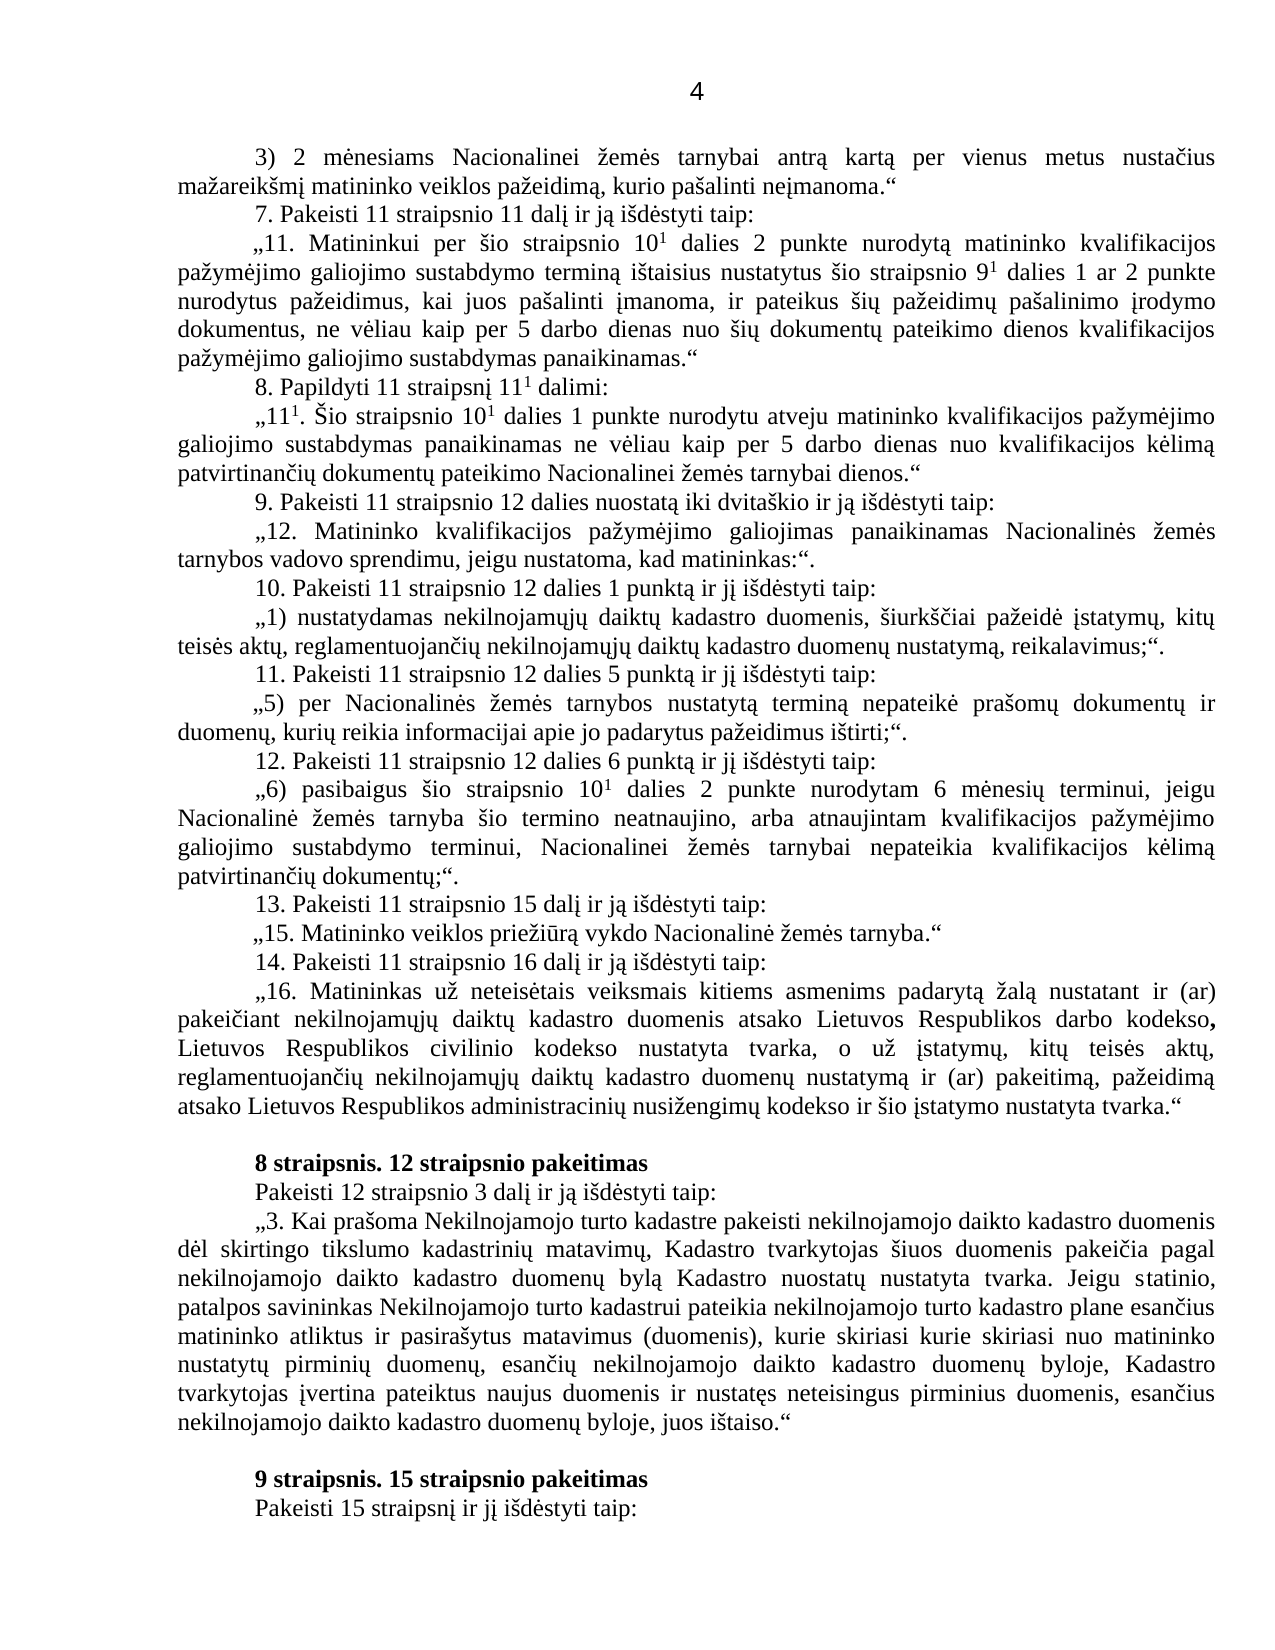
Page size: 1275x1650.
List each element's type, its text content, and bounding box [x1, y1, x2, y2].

text „1) nustatydamas nekilnojamųjų daiktų kadastro duomenis, šiurkščiai pažeidė įstatymų, kitų teisės aktų, reglamentuojančių nekilnojamųjų daiktų kadastro duomenų nustatymą, reikalavimus;“. [177, 602, 1216, 659]
text 11. Pakeisti 11 straipsnio 12 dalies 5 punktą ir jį išdėstyti taip: [177, 659, 1216, 688]
text „11. Matininkui per šio straipsnio 101 dalies 2 punkte nurodytą matininko kvalifikacijos pažymėjimo galiojimo sustabdymo terminą ištaisius nustatytus šio straipsnio 91 dalies 1 ar 2 punkte nurodytus pažeidimus, kai juos pašalinti įmanoma, ir pateikus šių pažeidimų pašalinimo įrodymo dokumentus, ne vėliau kaip per 5 darbo dienas nuo šių dokumentų pateikimo dienos kvalifikacijos pažymėjimo galiojimo sustabdymas panaikinamas.“ [177, 228, 1216, 372]
text 8. Papildyti 11 straipsnį 111 dalimi: [177, 372, 1216, 401]
text 3) 2 mėnesiams Nacionalinei žemės tarnybai antrą kartą per vienus metus nustačius mažareikšmį matininko veiklos pažeidimą, kurio pašalinti neįmanoma.“ [177, 142, 1216, 199]
text Pakeisti 15 straipsnį ir jį išdėstyti taip: [177, 1493, 1216, 1522]
text „5) per Nacionalinės žemės tarnybos nustatytą terminą nepateikė prašomų dokumentų ir duomenų, kurių reikia informacijai apie jo padarytus pažeidimus ištirti;“. [177, 688, 1216, 746]
text 10. Pakeisti 11 straipsnio 12 dalies 1 punktą ir jį išdėstyti taip: [177, 573, 1216, 602]
text Pakeisti 12 straipsnio 3 dalį ir ją išdėstyti taip: [177, 1177, 1216, 1206]
text 7. Pakeisti 11 straipsnio 11 dalį ir ją išdėstyti taip: [177, 199, 1216, 228]
text 13. Pakeisti 11 straipsnio 15 dalį ir ją išdėstyti taip: [177, 889, 1216, 918]
text 8 straipsnis. 12 straipsnio pakeitimas [177, 1148, 1216, 1177]
text 14. Pakeisti 11 straipsnio 16 dalį ir ją išdėstyti taip: [177, 947, 1216, 976]
text 9 straipsnis. 15 straipsnio pakeitimas [177, 1464, 1216, 1493]
text 12. Pakeisti 11 straipsnio 12 dalies 6 punktą ir jį išdėstyti taip: [177, 746, 1216, 774]
text „3. Kai prašoma Nekilnojamojo turto kadastre pakeisti nekilnojamojo daikto kadastro duomenis dėl skirtingo tikslumo kadastrinių matavimų, Kadastro tvarkytojas šiuos duomenis pakeičia pagal nekilnojamojo daikto kadastro duomenų bylą Kadastro nuostatų nustatyta tvarka. Jeigu statinio, patalpos savininkas Nekilnojamojo turto kadastrui pateikia nekilnojamojo turto kadastro plane esančius matininko atliktus ir pasirašytus matavimus (duomenis), kurie skiriasi kurie skiriasi nuo matininko nustatytų pirminių duomenų, esančių nekilnojamojo daikto kadastro duomenų byloje, Kadastro tvarkytojas įvertina pateiktus naujus duomenis ir nustatęs neteisingus pirminius duomenis, esančius nekilnojamojo daikto kadastro duomenų byloje, juos ištaiso.“ [177, 1206, 1216, 1436]
text „111. Šio straipsnio 101 dalies 1 punkte nurodytu atveju matininko kvalifikacijos pažymėjimo galiojimo sustabdymas panaikinamas ne vėliau kaip per 5 darbo dienas nuo kvalifikacijos kėlimą patvirtinančių dokumentų pateikimo Nacionalinei žemės tarnybai dienos.“ [177, 401, 1216, 487]
text „6) pasibaigus šio straipsnio 101 dalies 2 punkte nurodytam 6 mėnesių terminui, jeigu Nacionalinė žemės tarnyba šio termino neatnaujino, arba atnaujintam kvalifikacijos pažymėjimo galiojimo sustabdymo terminui, Nacionalinei žemės tarnybai nepateikia kvalifikacijos kėlimą patvirtinančių dokumentų;“. [177, 774, 1216, 889]
text „15. Matininko veiklos priežiūrą vykdo Nacionalinė žemės tarnyba.“ [177, 918, 1216, 947]
text 9. Pakeisti 11 straipsnio 12 dalies nuostatą iki dvitaškio ir ją išdėstyti taip: [177, 487, 1216, 516]
text „16. Matininkas už neteisėtais veiksmais kitiems asmenims padarytą žalą nustatant ir (ar) pakeičiant nekilnojamųjų daiktų kadastro duomenis atsako Lietuvos Respublikos darbo kodekso, Lietuvos Respublikos civilinio kodekso nustatyta tvarka, o už įstatymų, kitų teisės aktų, reglamentuojančių nekilnojamųjų daiktų kadastro duomenų nustatymą ir (ar) pakeitimą, pažeidimą atsako Lietuvos Respublikos administracinių nusižengimų kodekso ir šio įstatymo nustatyta tvarka.“ [177, 976, 1216, 1119]
text „12. Matininko kvalifikacijos pažymėjimo galiojimas panaikinamas Nacionalinės žemės tarnybos vadovo sprendimu, jeigu nustatoma, kad matininkas:“. [177, 516, 1216, 573]
